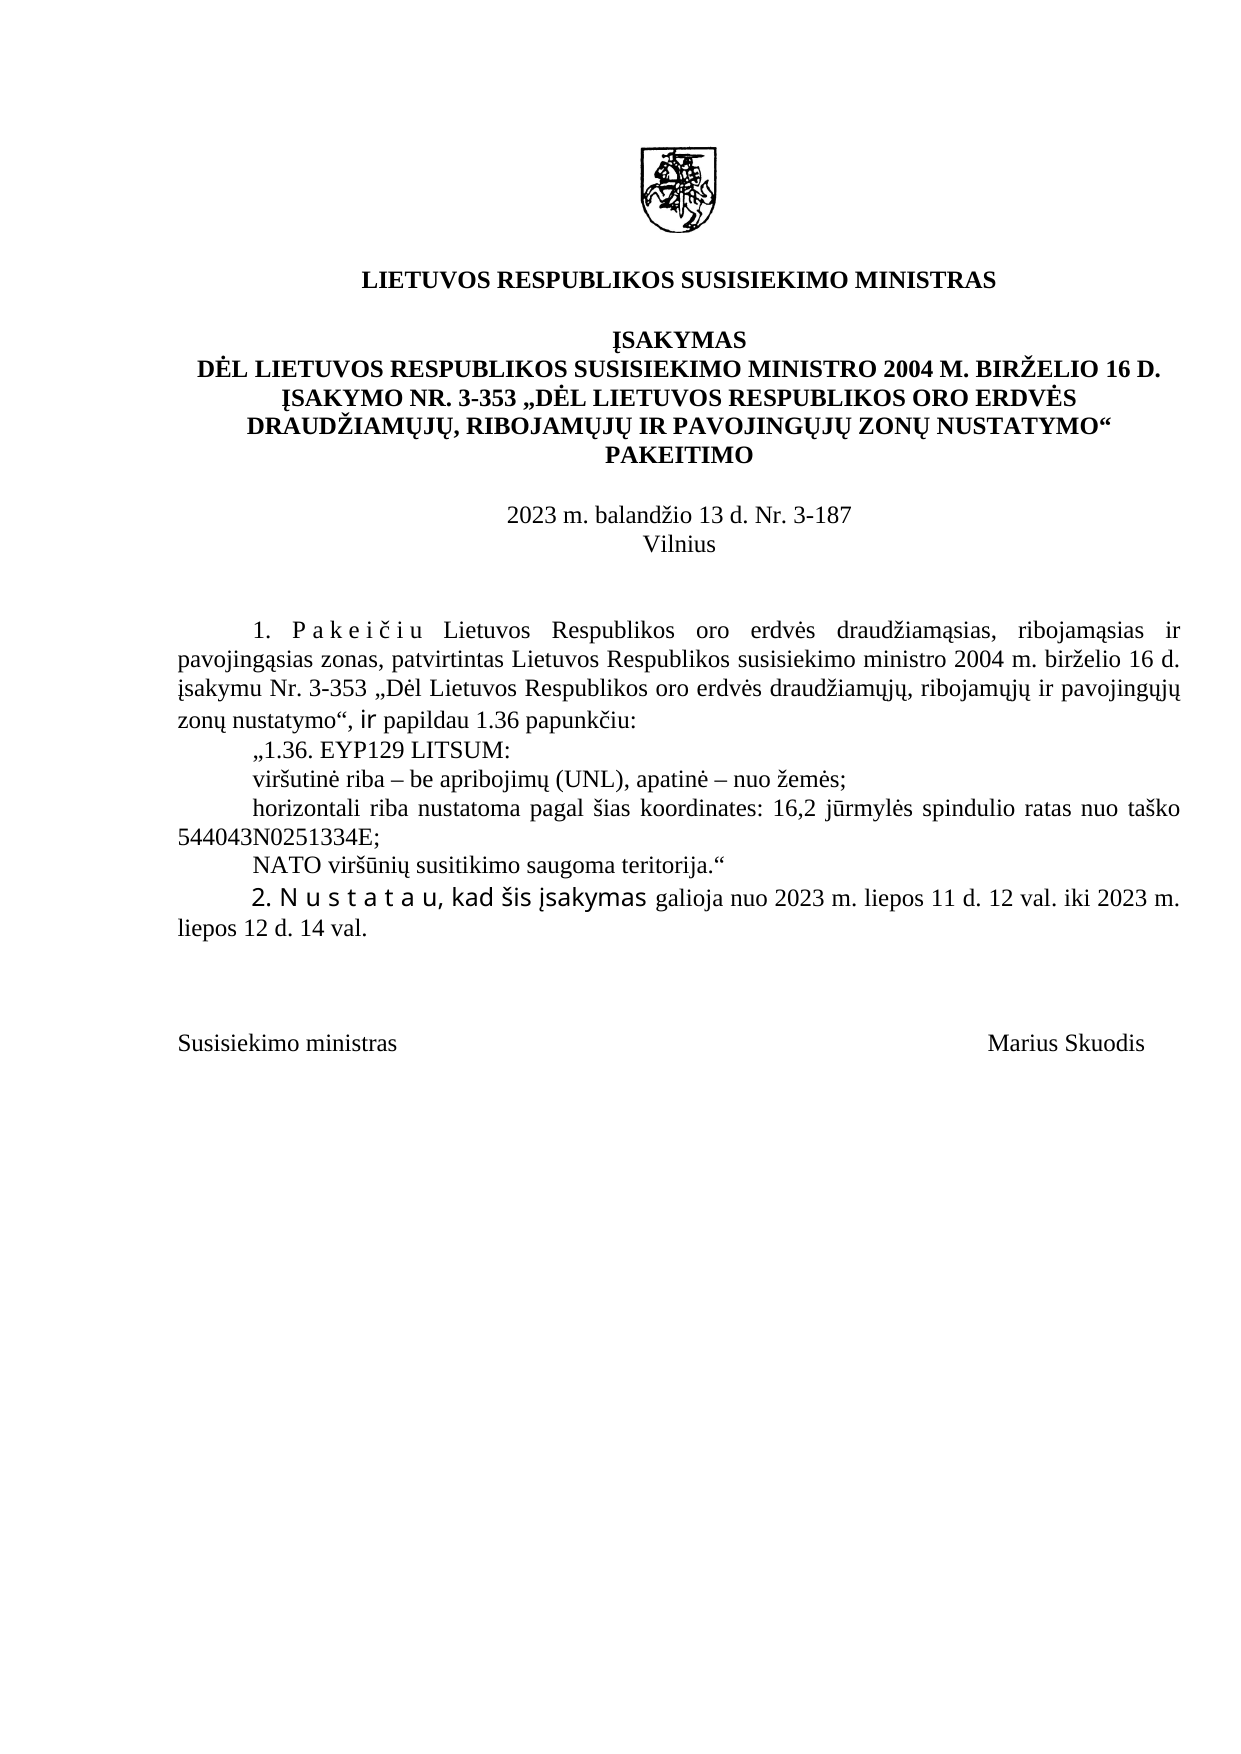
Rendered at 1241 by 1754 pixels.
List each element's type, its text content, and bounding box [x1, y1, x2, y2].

text viršutinė riba – be apribojimų (UNL), apatinė – nuo žemės; [177, 764, 1181, 793]
text 1. P a k e i č i u Lietuvos Respublikos oro erdvės draudžiamąsias, ribojamąsias ir pavojingąsias zonas, patvirtintas Lietuvos Respublikos susisiekimo ministro 2004 m. birželio 16 d. įsakymu Nr. 3-353 „Dėl Lietuvos Respublikos oro erdvės draudžiamųjų, ribojamųjų ir pavojingųjų zonų nustatymo“, ir papildau 1.36 papunkčiu: [177, 615, 1181, 735]
text 2. N u s t a t a u, kad šis įsakymas galioja nuo 2023 m. liepos 11 d. 12 val. iki 2023 m. liepos 12 d. 14 val. [177, 879, 1181, 942]
text Susisiekimo ministras Marius Skuodis [177, 1028, 1181, 1057]
text DĖL LIETUVOS RESPUBLIKOS SUSISIEKIMO MINISTRO 2004 M. BIRŽELIO 16 D. ĮSAKYMO NR. 3-353 „DĖL LIETUVOS RESPUBLIKOS ORO ERDVĖS DRAUDŽIAMŲJŲ, RIBOJAMŲJŲ IR PAVOJINGŲJŲ ZONŲ NUSTATYMO“ PAKEITIMO [177, 354, 1181, 469]
text LIETUVOS RESPUBLIKOS SUSISIEKIMO MINISTRAS [177, 265, 1181, 294]
text „1.36. EYP129 LITSUM: [177, 735, 1181, 764]
text ĮSAKYMAS [177, 325, 1181, 354]
text 2023 m. balandžio 13 d. Nr. 3-187 [177, 500, 1181, 529]
text horizontali riba nustatoma pagal šias koordinates: 16,2 jūrmylės spindulio ratas nuo taško 544043N0251334E; [177, 793, 1181, 850]
text Vilnius [177, 529, 1181, 558]
text NATO viršūnių susitikimo saugoma teritorija.“ [177, 850, 1181, 879]
